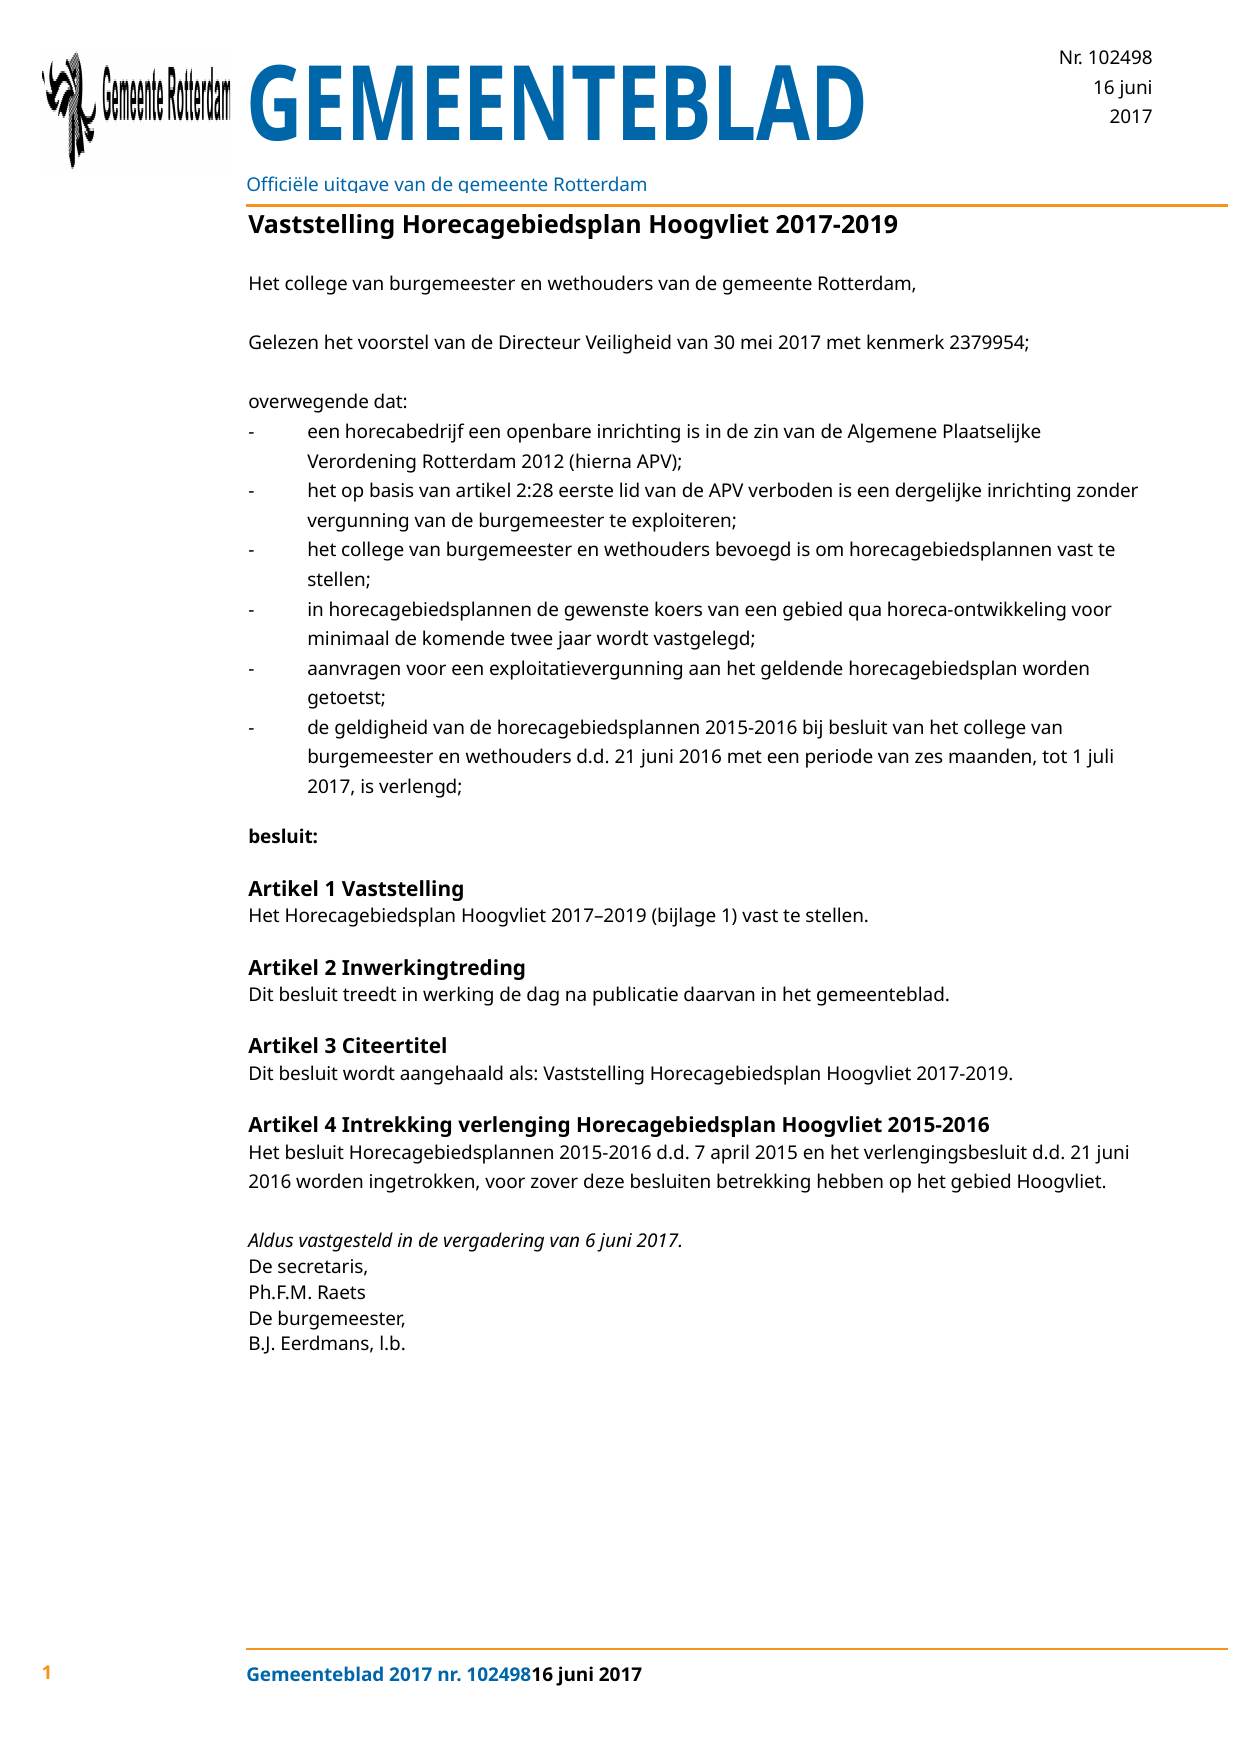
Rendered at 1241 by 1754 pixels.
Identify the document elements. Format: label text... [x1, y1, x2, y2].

picture [41, 47, 231, 172]
list het college van burgemeester en wethouders bevoegd is om horecagebiedsplannen vast te stellen; [248, 537, 1152, 592]
text Artikel 1 Vaststelling [248, 874, 1152, 902]
text Artikel 4 Intrekking verlenging Horecagebiedsplan Hoogvliet 2015-2016 [248, 1111, 1152, 1139]
text B.J. Eerdmans, l.b. [248, 1331, 1152, 1356]
list een horecabedrijf een openbare inrichting is in de zin van de Algemene Plaatselijke Verordening Rotterdam 2012 (hierna APV); [248, 418, 1152, 473]
text Artikel 3 Citeertitel [248, 1032, 1152, 1060]
text Vaststelling Horecagebiedsplan Hoogvliet 2017-2019 [248, 207, 1152, 241]
text Dit besluit treedt in werking de dag na publicatie daarvan in het gemeenteblad. [248, 981, 1152, 1007]
list aanvragen voor een exploitatievergunning aan het geldende horecagebiedsplan worden getoetst; [248, 655, 1152, 710]
text Aldus vastgesteld in de vergadering van 6 juni 2017. [248, 1228, 1152, 1253]
text overwegende dat: [248, 389, 1152, 414]
text Ph.F.M. Raets [248, 1279, 1152, 1305]
text De burgemeester, [248, 1305, 1152, 1331]
list in horecagebiedsplannen de gewenste koers van een gebied qua horeca-ontwikkeling voor minimaal de komende twee jaar wordt vastgelegd; [248, 596, 1152, 651]
text Het Horecagebiedsplan Hoogvliet 2017–2019 (bijlage 1) vast te stellen. [248, 902, 1152, 928]
text De secretaris, [248, 1253, 1152, 1279]
text Artikel 2 Inwerkingtreding [248, 953, 1152, 981]
text besluit: [248, 823, 1152, 849]
text Het besluit Horecagebiedsplannen 2015-2016 d.d. 7 april 2015 en het verlengingsbesluit d.d. 21 juni 2016 worden ingetrokken, voor zover deze besluiten betrekking hebben op het gebied Hoogvliet. [248, 1139, 1152, 1194]
list het op basis van artikel 2:28 eerste lid van de APV verboden is een dergelijke inrichting zonder vergunning van de burgemeester te exploiteren; [248, 477, 1152, 533]
text Dit besluit wordt aangehaald als: Vaststelling Horecagebiedsplan Hoogvliet 2017-2019. [248, 1060, 1152, 1086]
text Het college van burgemeester en wethouders van de gemeente Rotterdam, [248, 270, 1152, 296]
text Gelezen het voorstel van de Directeur Veiligheid van 30 mei 2017 met kenmerk 2379954; [248, 329, 1152, 355]
list de geldigheid van de horecagebiedsplannen 2015-2016 bij besluit van het college van burgemeester en wethouders d.d. 21 juni 2016 met een periode van zes maanden, tot 1 juli 2017, is verlengd; [248, 714, 1152, 799]
